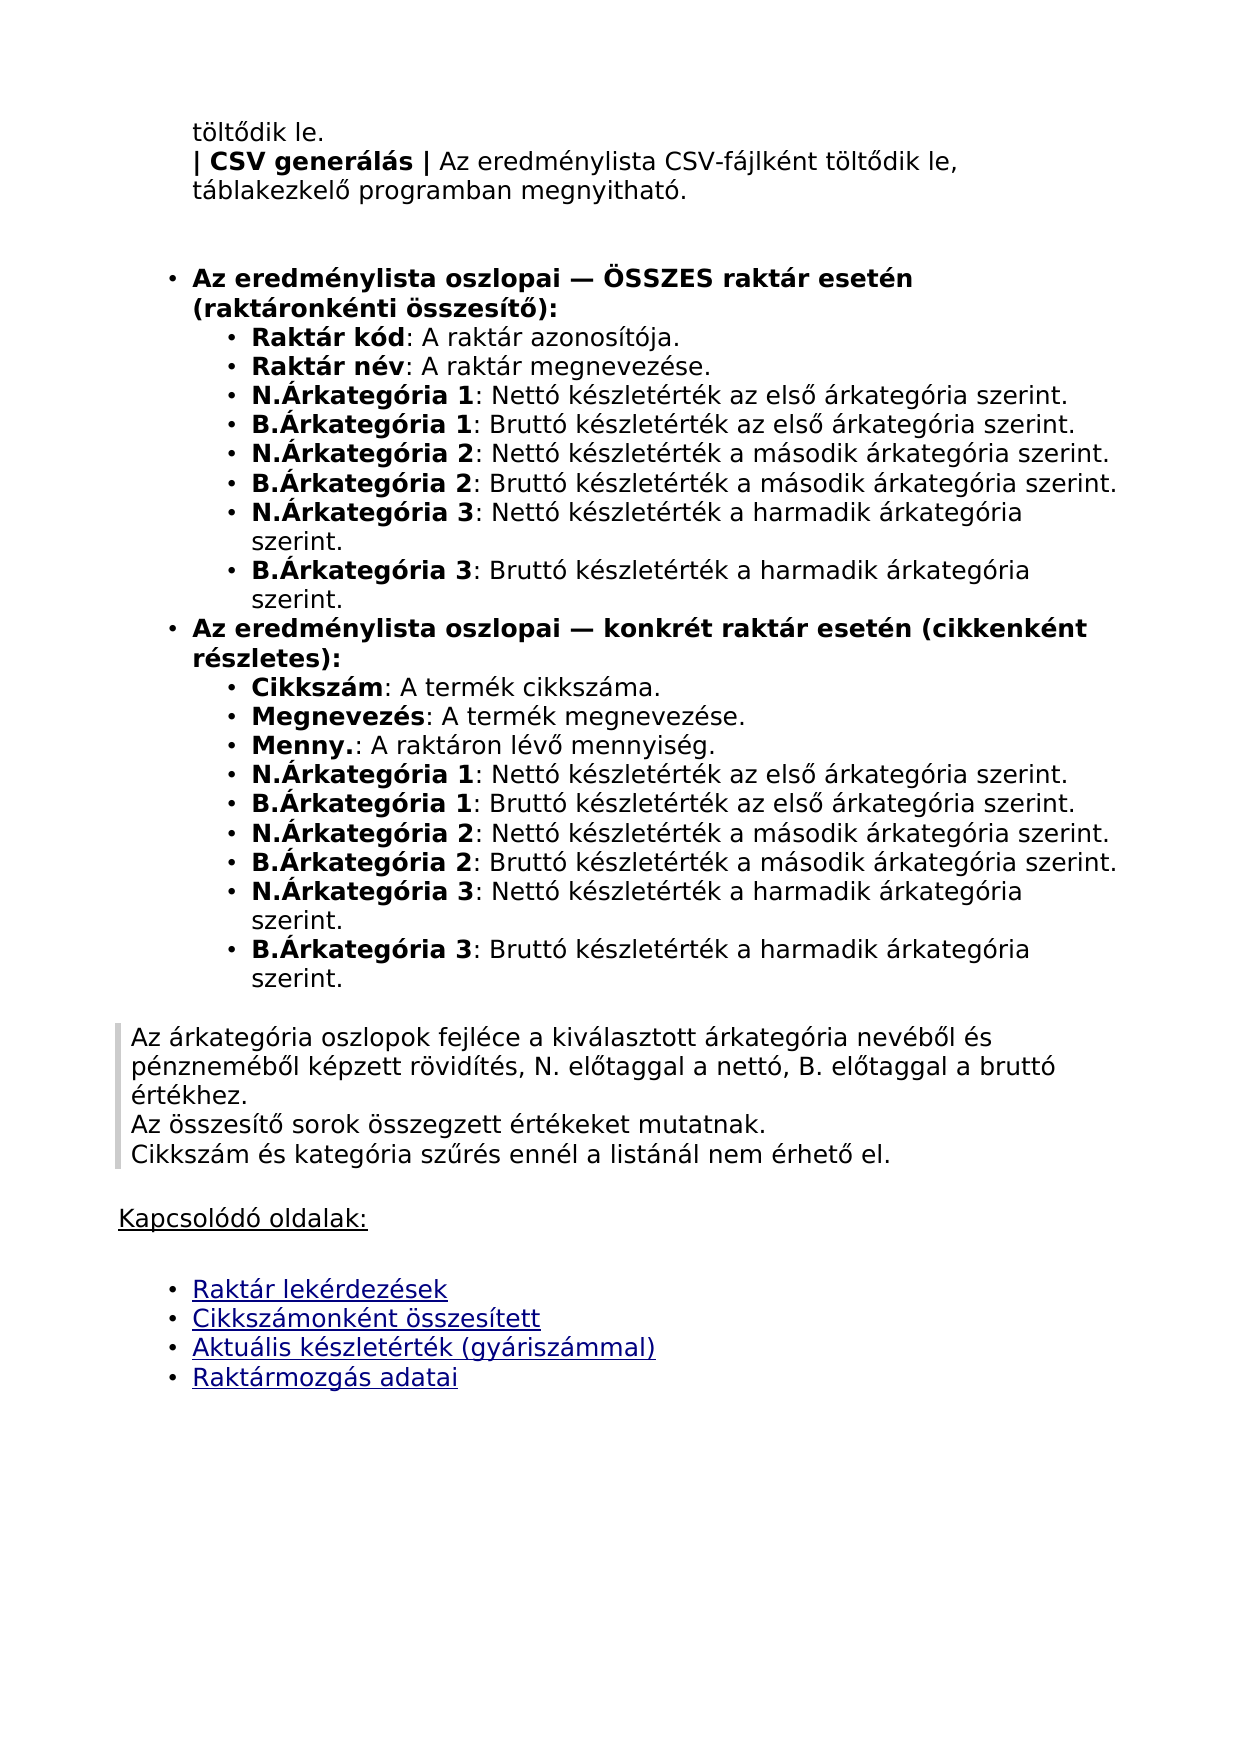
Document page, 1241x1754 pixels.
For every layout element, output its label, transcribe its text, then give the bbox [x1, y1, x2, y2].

list N.Árkategória 3: Nettó készletérték a harmadik árkategória szerint. [236, 877, 1122, 935]
list Aktuális készletérték (gyáriszámmal) [177, 1333, 1122, 1363]
list N.Árkategória 2: Nettó készletérték a második árkategória szerint. [236, 819, 1122, 848]
list B.Árkategória 2: Bruttó készletérték a második árkategória szerint. [236, 848, 1122, 877]
list N.Árkategória 2: Nettó készletérték a második árkategória szerint. [236, 439, 1122, 469]
list Raktármozgás adatai [177, 1363, 1122, 1392]
list B.Árkategória 3: Bruttó készletérték a harmadik árkategória szerint. [236, 556, 1122, 614]
text Kapcsolódó oldalak: [118, 1204, 1122, 1233]
list Cikkszám: A termék cikkszáma. [236, 673, 1122, 702]
list Raktár név: A raktár megnevezése. [236, 352, 1122, 381]
list B.Árkategória 1: Bruttó készletérték az első árkategória szerint. [236, 410, 1122, 439]
list N.Árkategória 3: Nettó készletérték a harmadik árkategória szerint. [236, 498, 1122, 556]
list Cikkszámonként összesített [177, 1304, 1122, 1333]
list N.Árkategória 1: Nettó készletérték az első árkategória szerint. [236, 381, 1122, 410]
list B.Árkategória 1: Bruttó készletérték az első árkategória szerint. [236, 789, 1122, 819]
list Megnevezés: A termék megnevezése. [236, 702, 1122, 731]
table_header Az árkategória oszlopok fejléce a kiválasztott árkategória nevéből és pénzneméből képzett rövidítés, N. előtaggal a nettó, B. előtaggal a bruttó értékhez. Az összesítő sorok összegzett értékeket mutatnak. Cikkszám és kategória szűrés ennél a listánál nem érhető el. [121, 1023, 1122, 1169]
list Az eredménylista oszlopai — ÖSSZES raktár esetén (raktáronkénti összesítő): [177, 264, 1122, 323]
list Menny.: A raktáron lévő mennyiség. [236, 731, 1122, 760]
list Az eredménylista oszlopai — konkrét raktár esetén (cikkenként részletes): [177, 614, 1122, 673]
list N.Árkategória 1: Nettó készletérték az első árkategória szerint. [236, 760, 1122, 789]
list töltődik le. | CSV generálás | Az eredménylista CSV-fájlként töltődik le, táblakezkelő programban megnyitható. [177, 118, 1122, 206]
list B.Árkategória 3: Bruttó készletérték a harmadik árkategória szerint. [236, 935, 1122, 994]
list Raktár lekérdezések [177, 1275, 1122, 1304]
list B.Árkategória 2: Bruttó készletérték a második árkategória szerint. [236, 469, 1122, 498]
list Raktár kód: A raktár azonosítója. [236, 323, 1122, 352]
